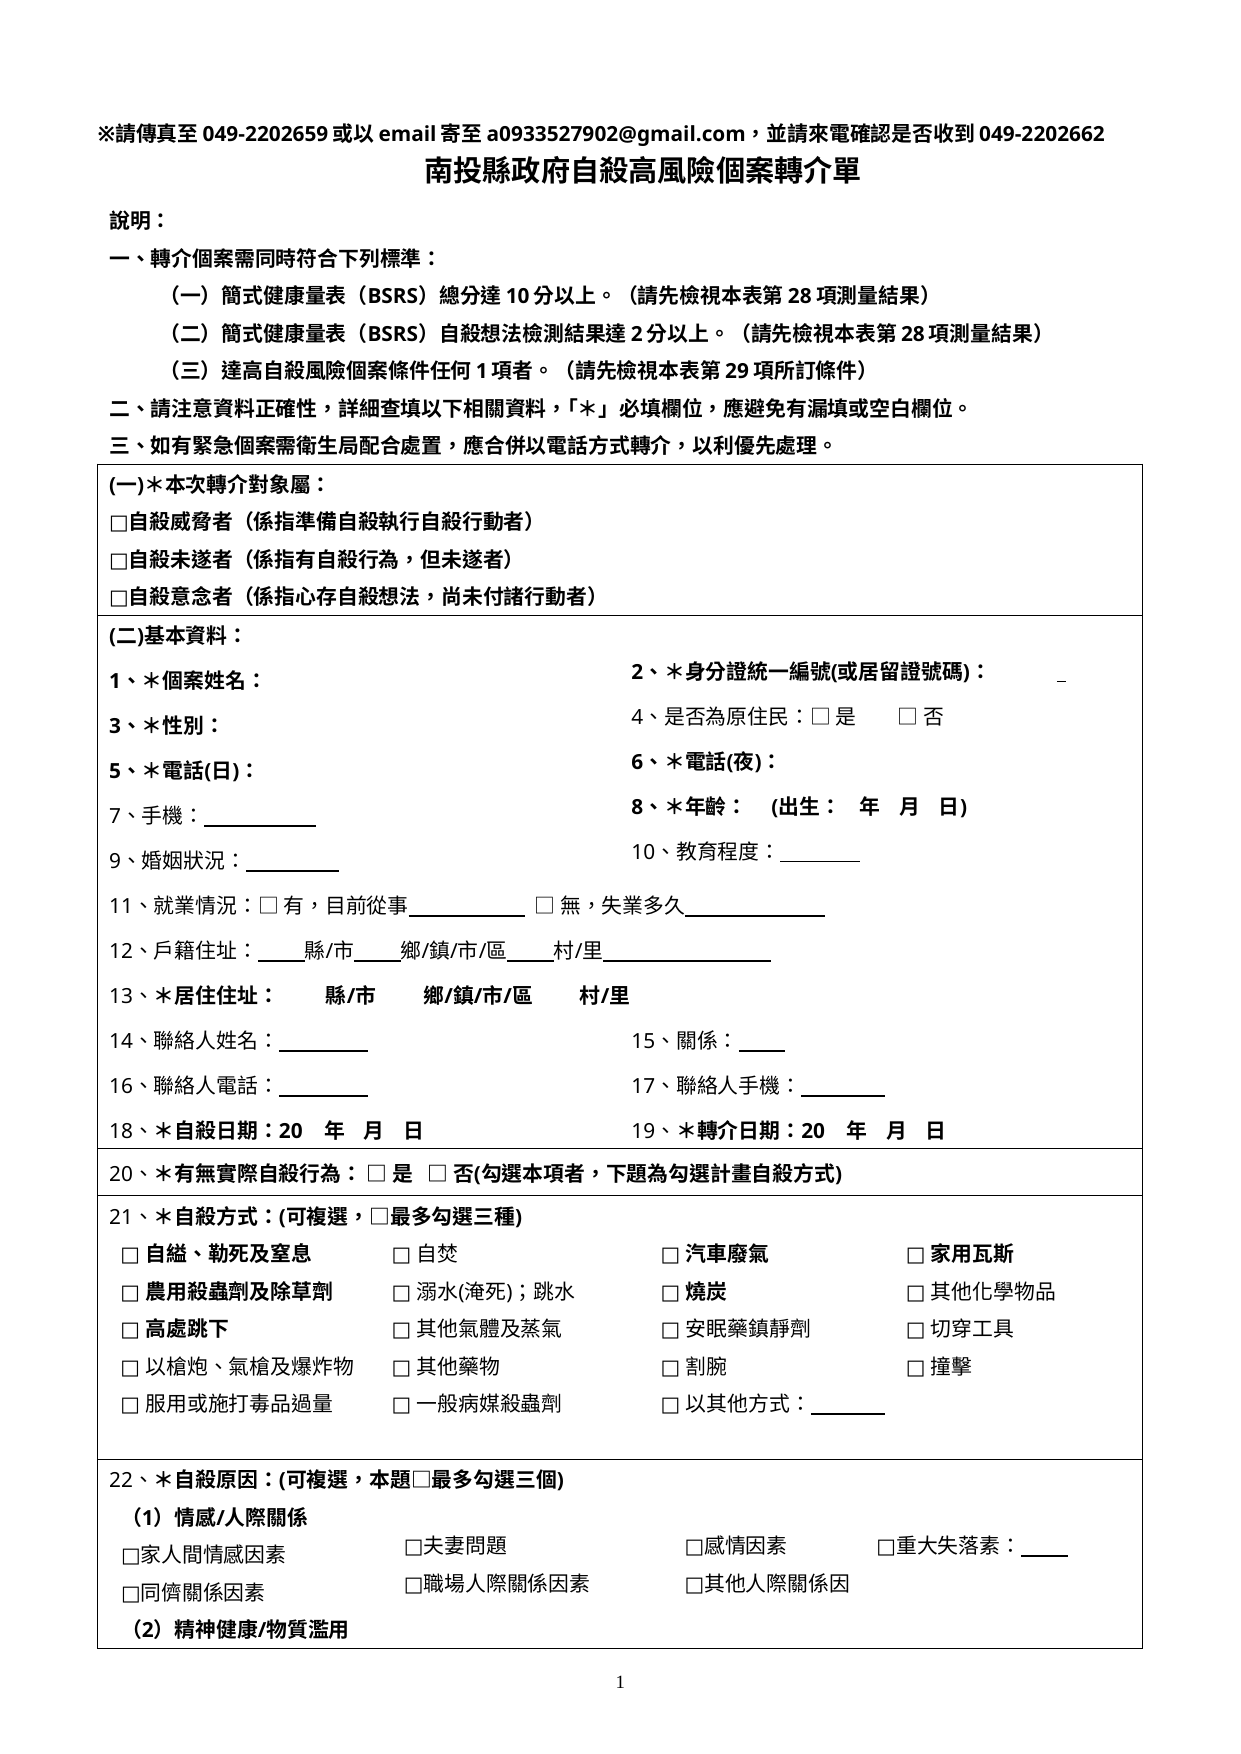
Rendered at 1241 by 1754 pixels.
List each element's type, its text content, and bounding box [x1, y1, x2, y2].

table_cell □ 農用殺蟲劑及除草劑 [109, 1271, 380, 1309]
table_cell □ 切穿工具 [894, 1309, 1131, 1346]
table_cell 21、＊自殺方式：(可複選，□最多勾選三種) [98, 1196, 1142, 1459]
table_cell □ 安眠藥鎮靜劑 [649, 1309, 894, 1346]
text 南投縣政府自殺高風險個案轉介單 [106, 147, 1134, 190]
table_cell □ 其他氣體及蒸氣 [380, 1309, 649, 1346]
table_cell 22、＊自殺原因：(可複選，本題□最多勾選三個) [98, 1460, 1142, 1647]
table_cell [865, 1610, 1131, 1647]
table_cell □ 以槍炮、氣槍及爆炸物 [109, 1346, 380, 1384]
text ※請傳真至049-2202659或以email寄至a0933527902@gmail.com，並請來電確認是否收到049-2202662 [77, 117, 1125, 147]
table_header □夫妻問題 □職場人際關係因素 [393, 1498, 673, 1610]
table_cell [393, 1610, 865, 1647]
table_cell (二)基本資料： 1、＊個案姓名： 3、＊性別： 5、＊電話(日)： 7、手機： 9、婚姻狀況： [98, 616, 620, 878]
table_cell □ 撞擊 [894, 1346, 1131, 1384]
table_cell □ 高處跳下 [109, 1309, 380, 1346]
table_cell □ 服用或施打毒品過量 [109, 1384, 380, 1421]
table_cell 14、聯絡人姓名： 16、聯絡人電話： 18、＊自殺日期：20 年 月 日 [98, 1013, 620, 1148]
table_header □ 汽車廢氣 [649, 1234, 894, 1271]
table_cell (一)＊本次轉介對象屬： □自殺威脅者（係指準備自殺執行自殺行動者） □自殺未遂者（係指有自殺行為，但未遂者） □自殺意念者（係指心存自殺想法，尚未付諸行動者） [98, 465, 1142, 614]
table_header □重大失落素： [865, 1498, 1131, 1610]
table_header □感情因素 □其他人際關係因 [673, 1498, 865, 1610]
table_cell （2）精神健康/物質濫用 [110, 1610, 392, 1647]
table_cell □ 溺水(淹死)；跳水 [380, 1271, 649, 1309]
table_cell 20、＊有無實際自殺行為： □ 是 □ 否(勾選本項者，下題為勾選計畫自殺方式) [98, 1149, 1142, 1195]
table_header □ 自焚 [380, 1234, 649, 1271]
table_cell □ 燒炭 [649, 1271, 894, 1309]
table_header 說明： 一、轉介個案需同時符合下列標準： （一）簡式健康量表（BSRS）總分達10分以上。（請先檢視本表第28項測量結果） （二）簡式健康量表（BSRS）自殺想法檢測結果達2分以上。（請先檢視本表第28項測量結果） （三）達高自殺風險個案條件任何1項者。（請先檢視本表第29項所訂條件） 二、請注意資料正確性，詳細查填以下相關資料，「＊」必填欄位，應避免有漏填或空白欄位。 三、如有緊急個案需衛生局配合處置，應合併以電話方式轉介，以利優先處理。 [98, 201, 1142, 463]
table_cell 15、關係： 17、聯絡人手機： 19、＊轉介日期：20 年 月 日 [620, 1013, 1142, 1148]
table_cell 11、就業情況：□ 有，目前從事 □ 無，失業多久 12、戶籍住址： 縣/市 鄉/鎮/市/區 村/里 13、＊居住住址： 縣/市 鄉/鎮/市/區 村/里 [98, 878, 1142, 1013]
table_header □ 自縊、勒死及窒息 [109, 1234, 380, 1271]
table_cell 2、＊身分證統一編號(或居留證號碼)： 4、是否為原住民：□ 是 □ 否 6、＊電話(夜)： 8、＊年齡： (出生： 年 月 日) 10、教育程度： [620, 616, 1142, 878]
table_cell □ 割腕 [649, 1346, 894, 1384]
table_cell □ 其他化學物品 [894, 1271, 1131, 1309]
table_cell □ 其他藥物 [380, 1346, 649, 1384]
table_cell □ 以其他方式： [649, 1384, 1131, 1421]
table_cell □ 一般病媒殺蟲劑 [380, 1384, 649, 1421]
table_header （1）情感/人際關係 □家人間情感因素 □同儕關係因素 [110, 1498, 392, 1610]
table_header □ 家用瓦斯 [894, 1234, 1131, 1271]
